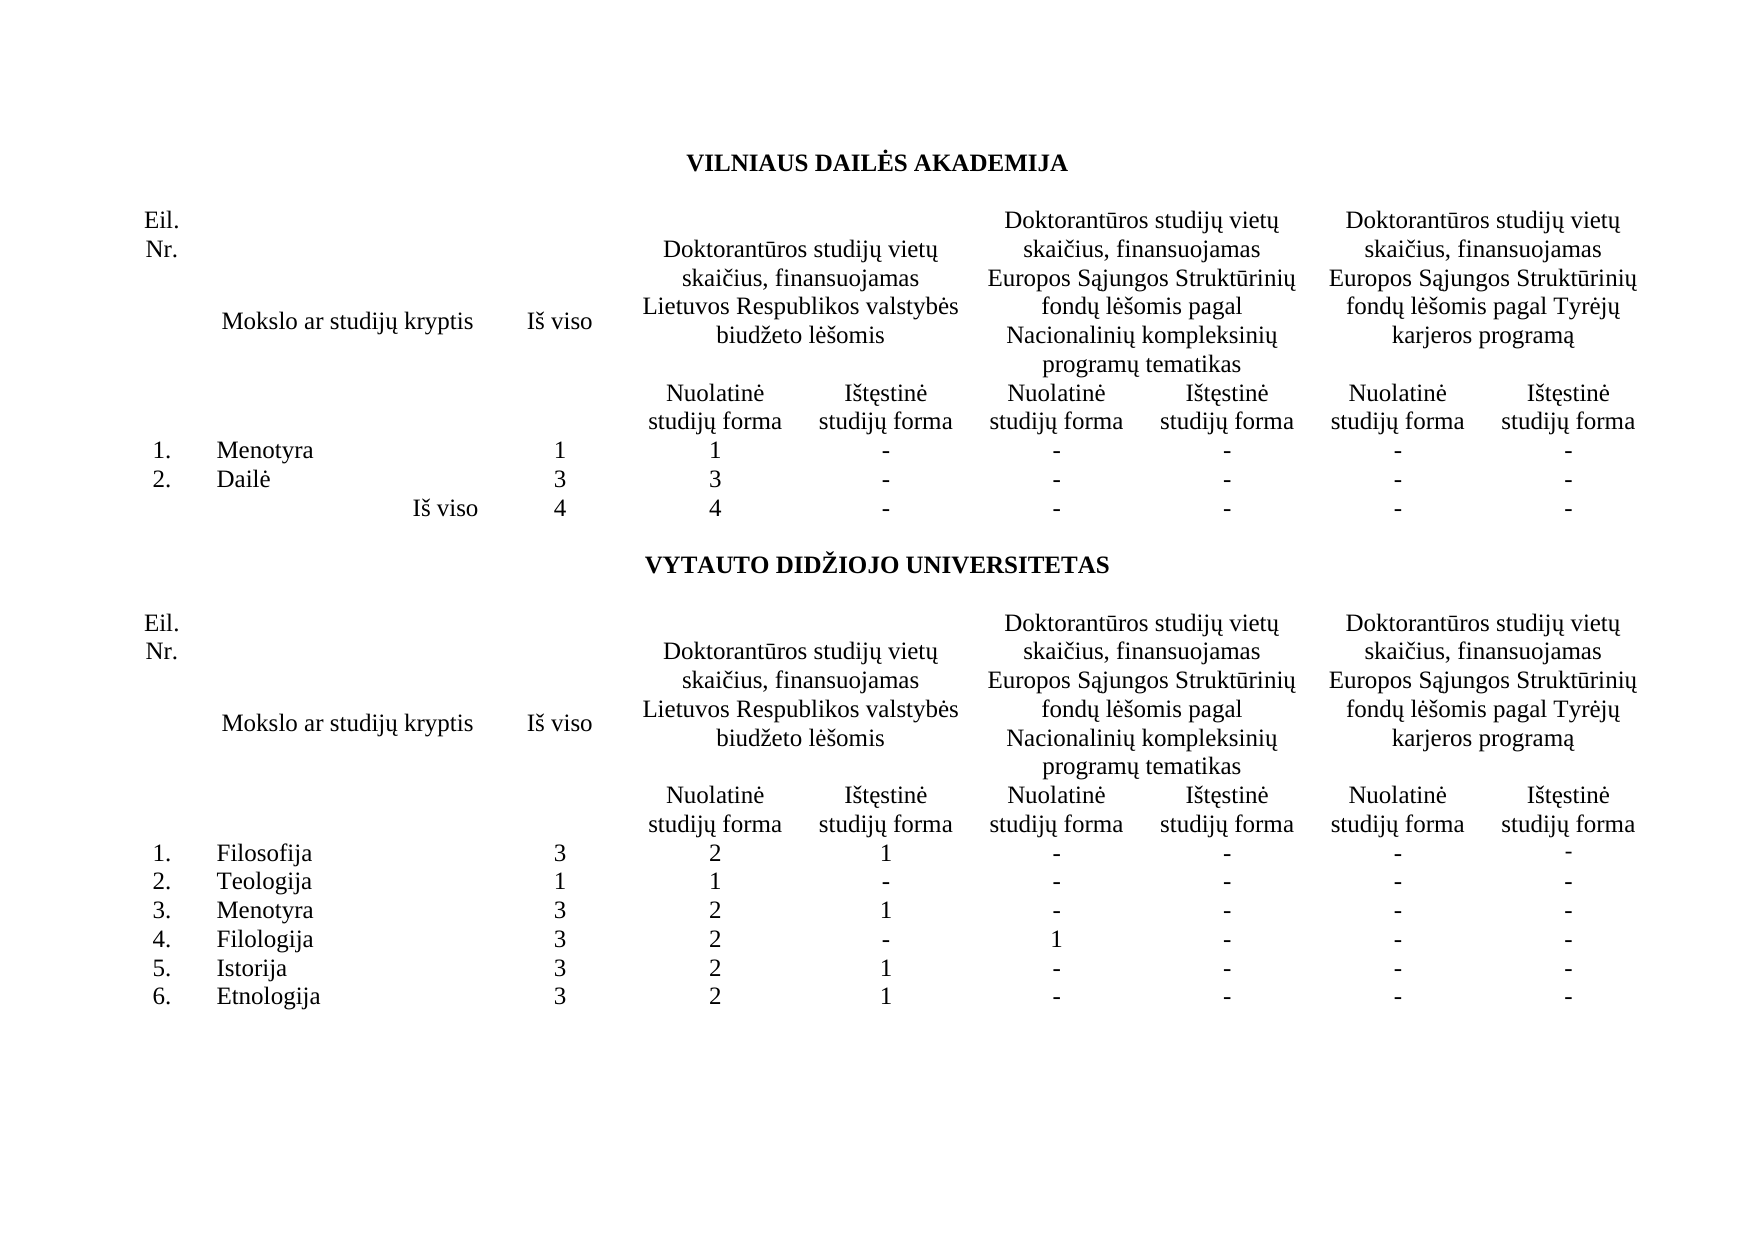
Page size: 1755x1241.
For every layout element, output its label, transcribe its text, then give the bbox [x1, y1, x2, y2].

table_cell - [971, 953, 1142, 981]
table_cell Teologija [205, 866, 489, 895]
table_cell - [1312, 924, 1483, 953]
table_cell Nuolatinė studijų forma [1312, 378, 1483, 435]
table_cell Istorija [205, 953, 489, 981]
table_cell Ištęstinė studijų forma [1483, 378, 1653, 435]
table_cell - [971, 464, 1142, 493]
table_cell 3 [490, 895, 630, 924]
table_cell 3 [490, 464, 630, 493]
table_cell - [1312, 981, 1483, 1010]
table_header Doktorantūros studijų vietų skaičius, finansuojamas Europos Sąjungos Struktūrinių fondų lėšomis pagal Tyrėjų karjeros programą [1312, 205, 1653, 378]
table_cell - [1142, 435, 1312, 464]
table_cell - [1142, 493, 1312, 521]
table_cell 3 [490, 924, 630, 953]
table_cell - [1312, 464, 1483, 493]
table_cell 1. [118, 838, 205, 866]
table_cell - [971, 493, 1142, 521]
table_cell 3 [490, 838, 630, 866]
table_cell - [971, 866, 1142, 895]
table_cell 1 [630, 866, 800, 895]
table_cell - [1483, 895, 1653, 924]
table_cell - [1312, 895, 1483, 924]
table_cell - [971, 838, 1142, 866]
table_cell Nuolatinė studijų forma [1312, 780, 1483, 838]
table_header Iš viso [490, 205, 630, 435]
table_cell 1 [800, 981, 971, 1010]
table_cell 5. [118, 953, 205, 981]
table_cell - [1483, 981, 1653, 1010]
table_cell - [1312, 953, 1483, 981]
table_cell 6. [118, 981, 205, 1010]
table_header Mokslo ar studijų kryptis [205, 608, 489, 838]
table_cell 2. [118, 464, 205, 493]
table_cell 4. [118, 924, 205, 953]
table_cell Etnologija [205, 981, 489, 1010]
table_cell Ištęstinė studijų forma [800, 780, 971, 838]
table_cell Ištęstinė studijų forma [1483, 780, 1653, 838]
table_cell 2 [630, 838, 800, 866]
table_cell - [800, 866, 971, 895]
table_cell - [1142, 953, 1312, 981]
table_cell Ištęstinė studijų forma [1142, 378, 1312, 435]
table_cell Filologija [205, 924, 489, 953]
table_cell Menotyra [205, 895, 489, 924]
table_cell - [971, 435, 1142, 464]
table_cell - [1312, 866, 1483, 895]
table_header Doktorantūros studijų vietų skaičius, finansuojamas Lietuvos Respublikos valstybės biudžeto lėšomis [630, 205, 971, 378]
table_cell Menotyra [205, 435, 489, 464]
table_cell 1. [118, 435, 205, 464]
text VYTAUTO DIDŽIOJO UNIVERSITETAS [118, 550, 1636, 579]
table_cell 1 [800, 838, 971, 866]
table_cell 1 [630, 435, 800, 464]
table_cell - [1483, 953, 1653, 981]
table_cell - [1483, 866, 1653, 895]
table_cell - [800, 464, 971, 493]
table_cell - [1312, 493, 1483, 521]
table_header Iš viso [490, 608, 630, 838]
table_cell 2 [630, 924, 800, 953]
table_cell Ištęstinė studijų forma [1142, 780, 1312, 838]
table_header Mokslo ar studijų kryptis [205, 205, 489, 435]
table_cell 3. [118, 895, 205, 924]
table_cell - [1312, 435, 1483, 464]
table_header Doktorantūros studijų vietų skaičius, finansuojamas Lietuvos Respublikos valstybės biudžeto lėšomis [630, 608, 971, 780]
table_cell Nuolatinė studijų forma [971, 780, 1142, 838]
table_header Doktorantūros studijų vietų skaičius, finansuojamas Europos Sąjungos Struktūrinių fondų lėšomis pagal Tyrėjų karjeros programą [1312, 608, 1653, 780]
table_cell - [1142, 838, 1312, 866]
table_cell - [800, 924, 971, 953]
table_cell 3 [490, 981, 630, 1010]
table_cell 2 [630, 895, 800, 924]
table_cell 1 [800, 953, 971, 981]
table_cell Nuolatinė studijų forma [971, 378, 1142, 435]
table_cell - [1312, 838, 1483, 866]
table_header Eil. Nr. [118, 608, 205, 838]
table_cell - [800, 435, 971, 464]
table_cell 2. [118, 866, 205, 895]
table_cell Iš viso [205, 493, 489, 521]
table_header Doktorantūros studijų vietų skaičius, finansuojamas Europos Sąjungos Struktūrinių fondų lėšomis pagal Nacionalinių kompleksinių programų tematikas [971, 608, 1312, 780]
table_cell 3 [490, 953, 630, 981]
table_cell - [1142, 981, 1312, 1010]
table_header Eil. Nr. [118, 205, 205, 435]
text VILNIAUS DAILĖS AKADEMIJA [118, 148, 1636, 176]
table_cell - [1142, 464, 1312, 493]
table_header Doktorantūros studijų vietų skaičius, finansuojamas Europos Sąjungos Struktūrinių fondų lėšomis pagal Nacionalinių kompleksinių programų tematikas [971, 205, 1312, 378]
table_cell - [1142, 895, 1312, 924]
table_cell Nuolatinė studijų forma [630, 780, 800, 838]
table_cell 1 [490, 435, 630, 464]
table_cell 2 [630, 953, 800, 981]
table_cell Nuolatinė studijų forma [630, 378, 800, 435]
table_cell Ištęstinė studijų forma [800, 378, 971, 435]
table_cell Dailė [205, 464, 489, 493]
table_cell 3 [630, 464, 800, 493]
table_cell 2 [630, 981, 800, 1010]
table_cell - [1142, 866, 1312, 895]
table_cell 1 [971, 924, 1142, 953]
table_cell - [971, 895, 1142, 924]
table_cell - [1483, 924, 1653, 953]
table_cell Filosofija [205, 838, 489, 866]
table_cell - [1142, 924, 1312, 953]
table_cell - [1483, 464, 1653, 493]
table_cell 4 [490, 493, 630, 521]
table_cell 4 [630, 493, 800, 521]
table_cell - [800, 493, 971, 521]
table_cell 1 [800, 895, 971, 924]
table_cell - [1483, 838, 1653, 866]
table_cell 1 [490, 866, 630, 895]
table_cell - [1483, 435, 1653, 464]
table_cell - [1483, 493, 1653, 521]
table_cell [118, 493, 205, 521]
table_cell - [971, 981, 1142, 1010]
